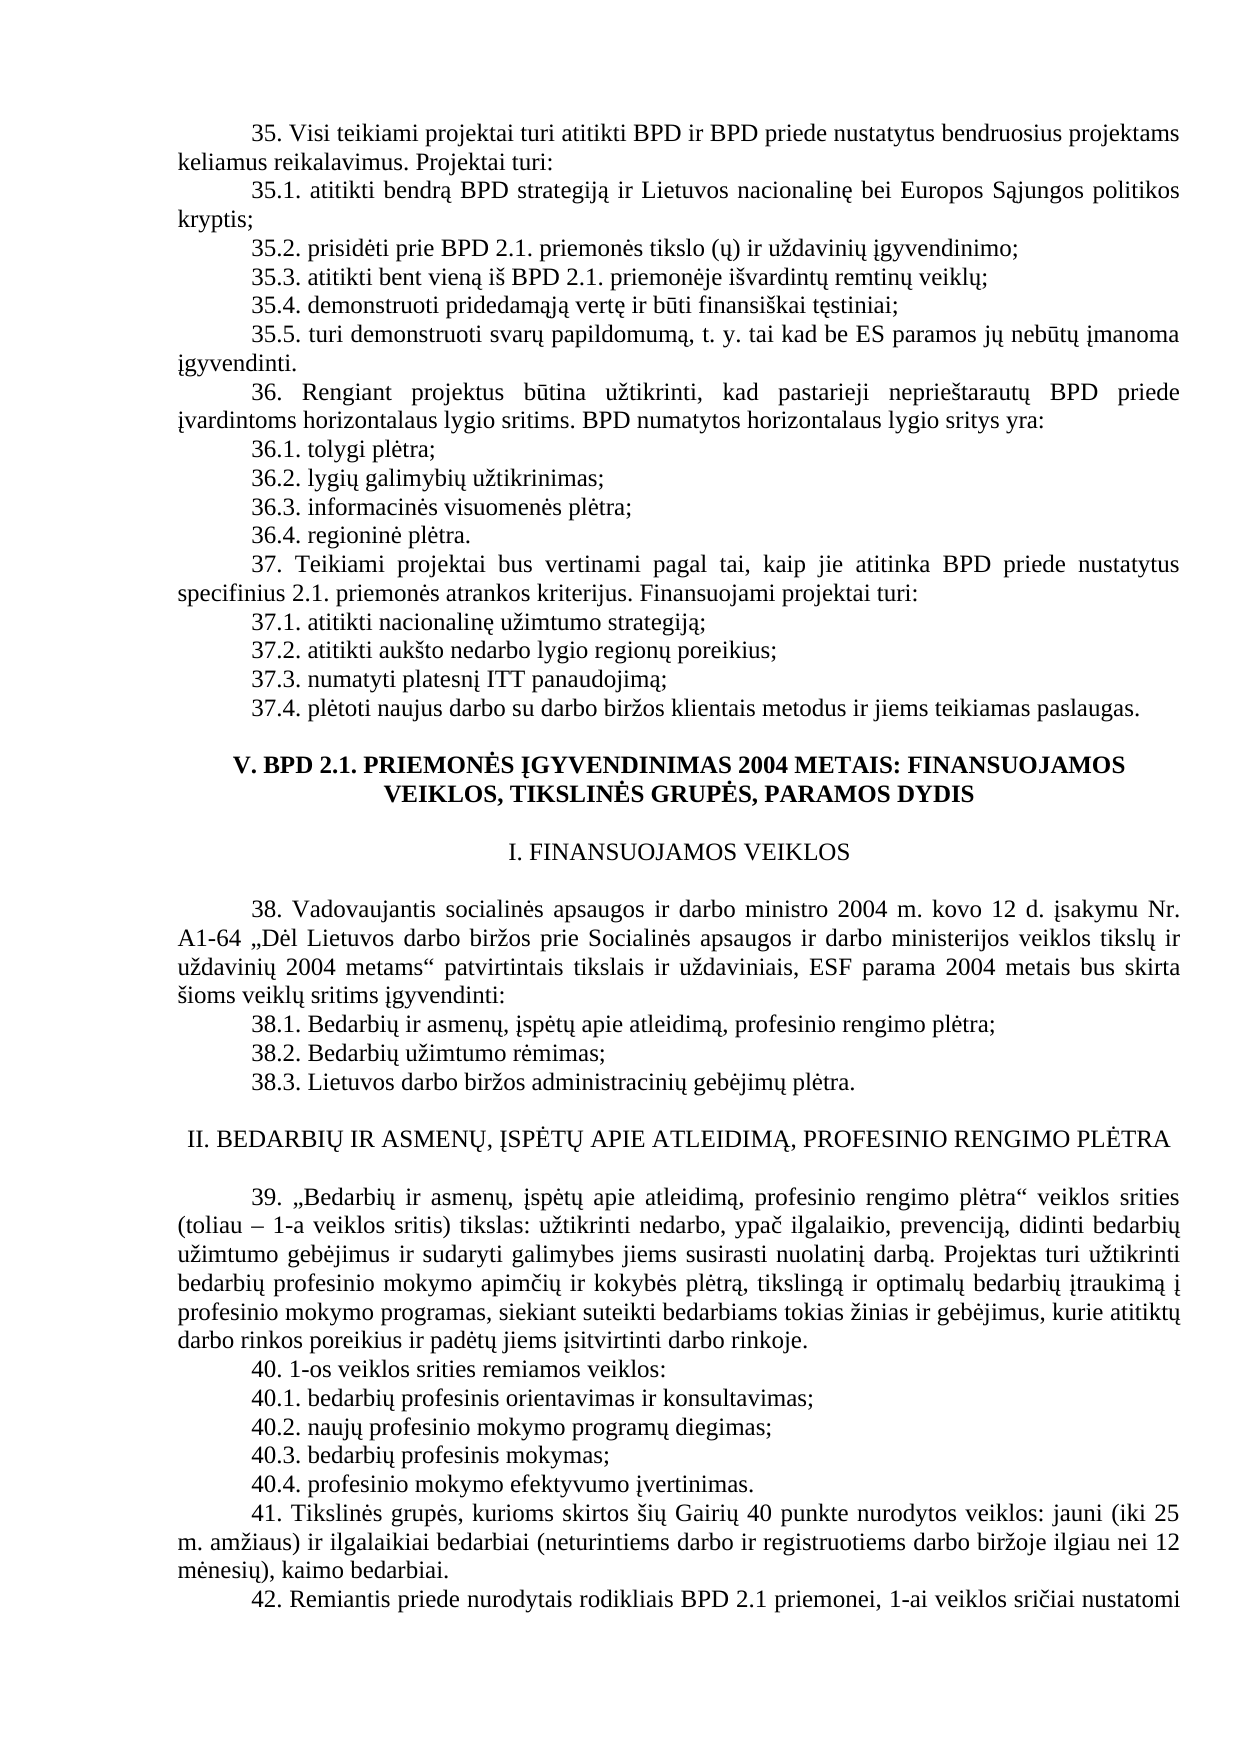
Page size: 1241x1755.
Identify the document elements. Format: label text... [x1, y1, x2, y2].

text 38.1. Bedarbių ir asmenų, įspėtų apie atleidimą, profesinio rengimo plėtra; [177, 1009, 1181, 1038]
text 41. Tikslinės grupės, kurioms skirtos šių Gairių 40 punkte nurodytos veiklos: jauni (iki 25 m. amžiaus) ir ilgalaikiai bedarbiai (neturintiems darbo ir registruotiems darbo biržoje ilgiau nei 12 mėnesių), kaimo bedarbiai. [177, 1498, 1181, 1584]
text 37. Teikiami projektai bus vertinami pagal tai, kaip jie atitinka BPD priede nustatytus specifinius 2.1. priemonės atrankos kriterijus. Finansuojami projektai turi: [177, 549, 1181, 607]
text 35.3. atitikti bent vieną iš BPD 2.1. priemonėje išvardintų remtinų veiklų; [177, 262, 1181, 291]
text 35.1. atitikti bendrą BPD strategiją ir Lietuvos nacionalinę bei Europos Sąjungos politikos kryptis; [177, 176, 1181, 233]
text 36.4. regioninė plėtra. [177, 521, 1181, 549]
text I. FINANSUOJAMOS VEIKLOS [177, 837, 1181, 866]
text 35. Visi teikiami projektai turi atitikti BPD ir BPD priede nustatytus bendruosius projektams keliamus reikalavimus. Projektai turi: [177, 118, 1181, 176]
text 40. 1-os veiklos srities remiamos veiklos: [177, 1354, 1181, 1383]
text 38. Vadovaujantis socialinės apsaugos ir darbo ministro 2004 m. kovo 12 d. įsakymu Nr. A1-64 „Dėl Lietuvos darbo biržos prie Socialinės apsaugos ir darbo ministerijos veiklos tikslų ir uždavinių 2004 metams“ patvirtintais tikslais ir uždaviniais, ESF parama 2004 metais bus skirta šioms veiklų sritims įgyvendinti: [177, 894, 1181, 1009]
text 40.2. naujų profesinio mokymo programų diegimas; [177, 1412, 1181, 1441]
text 40.3. bedarbių profesinis mokymas; [177, 1441, 1181, 1469]
text 37.4. plėtoti naujus darbo su darbo biržos klientais metodus ir jiems teikiamas paslaugas. [177, 693, 1181, 722]
text V. BPD 2.1. PRIEMONĖS ĮGYVENDINIMAS 2004 METAIS: FINANSUOJAMOS VEIKLOS, TIKSLINĖS GRUPĖS, PARAMOS DYDIS [177, 751, 1181, 808]
text 39. „Bedarbių ir asmenų, įspėtų apie atleidimą, profesinio rengimo plėtra“ veiklos srities (toliau – 1-a veiklos sritis) tikslas: užtikrinti nedarbo, ypač ilgalaikio, prevenciją, didinti bedarbių užimtumo gebėjimus ir sudaryti galimybes jiems susirasti nuolatinį darbą. Projektas turi užtikrinti bedarbių profesinio mokymo apimčių ir kokybės plėtrą, tikslingą ir optimalų bedarbių įtraukimą į profesinio mokymo programas, siekiant suteikti bedarbiams tokias žinias ir gebėjimus, kurie atitiktų darbo rinkos poreikius ir padėtų jiems įsitvirtinti darbo rinkoje. [177, 1182, 1181, 1354]
text 35.2. prisidėti prie BPD 2.1. priemonės tikslo (ų) ir uždavinių įgyvendinimo; [177, 233, 1181, 262]
text 38.3. Lietuvos darbo biržos administracinių gebėjimų plėtra. [177, 1067, 1181, 1096]
text 35.5. turi demonstruoti svarų papildomumą, t. y. tai kad be ES paramos jų nebūtų įmanoma įgyvendinti. [177, 319, 1181, 377]
text 40.1. bedarbių profesinis orientavimas ir konsultavimas; [177, 1383, 1181, 1412]
text 36.2. lygių galimybių užtikrinimas; [177, 463, 1181, 492]
text 37.1. atitikti nacionalinę užimtumo strategiją; [177, 607, 1181, 636]
text 37.3. numatyti platesnį ITT panaudojimą; [177, 664, 1181, 693]
text 36.1. tolygi plėtra; [177, 434, 1181, 463]
text 42. Remiantis priede nurodytais rodikliais BPD 2.1 priemonei, 1-ai veiklos sričiai nustatomi [177, 1584, 1181, 1613]
text 40.4. profesinio mokymo efektyvumo įvertinimas. [177, 1469, 1181, 1498]
text 36. Rengiant projektus būtina užtikrinti, kad pastarieji neprieštarautų BPD priede įvardintoms horizontalaus lygio sritims. BPD numatytos horizontalaus lygio sritys yra: [177, 377, 1181, 434]
text 35.4. demonstruoti pridedamąją vertę ir būti finansiškai tęstiniai; [177, 291, 1181, 319]
text 37.2. atitikti aukšto nedarbo lygio regionų poreikius; [177, 636, 1181, 664]
text 36.3. informacinės visuomenės plėtra; [177, 492, 1181, 521]
text II. BEDARBIŲ IR ASMENŲ, ĮSPĖTŲ APIE ATLEIDIMĄ, PROFESINIO RENGIMO PLĖTRA [177, 1124, 1181, 1153]
text 38.2. Bedarbių užimtumo rėmimas; [177, 1038, 1181, 1067]
